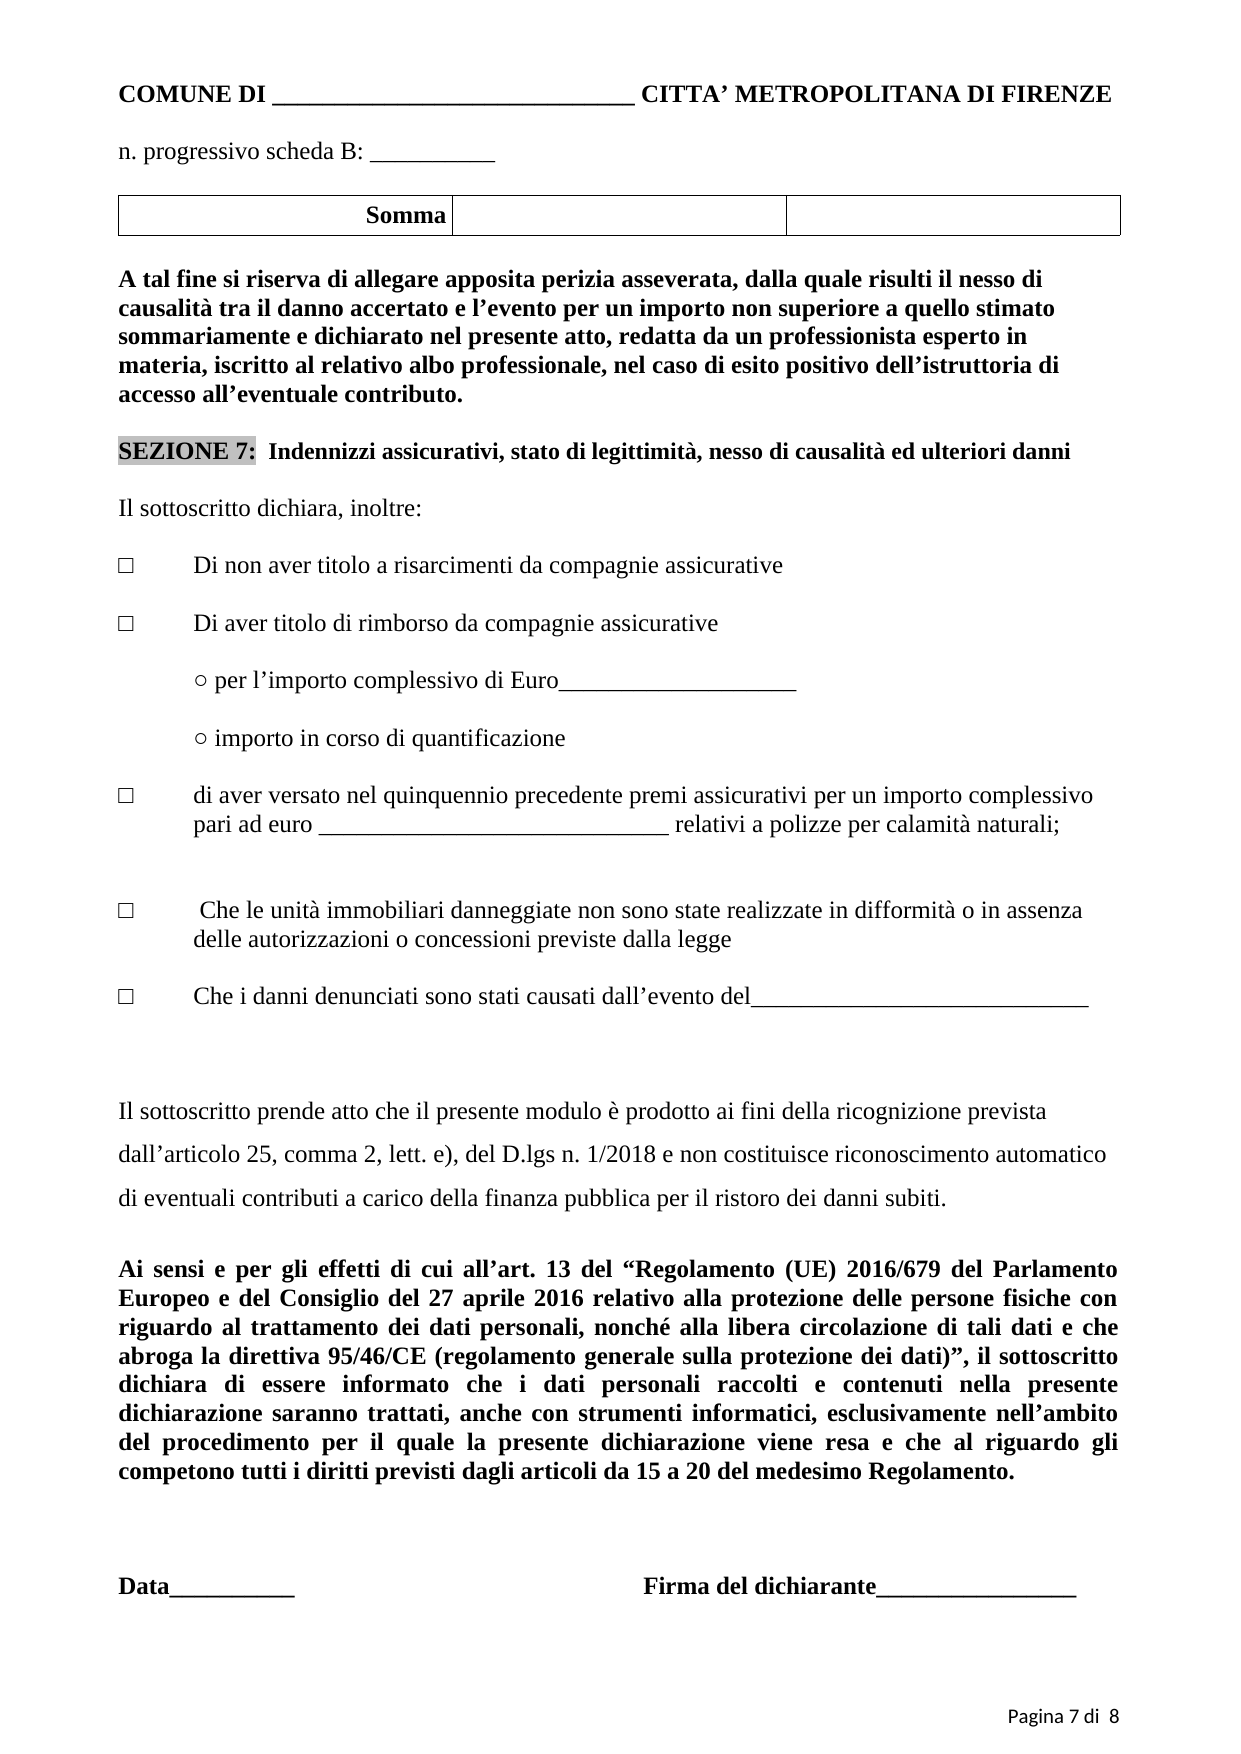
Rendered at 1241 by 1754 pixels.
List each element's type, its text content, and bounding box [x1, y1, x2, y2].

text Il sottoscritto dichiara, inoltre: [118, 493, 1119, 521]
text Data__________ Firma del dichiarante________________ [118, 1571, 1119, 1599]
text □ Che le unità immobiliari danneggiate non sono state realizzate in difformità o in assenza delle autorizzazioni o concessioni previste dalla legge [118, 895, 1119, 953]
text A tal fine si riserva di allegare apposita perizia asseverata, dalla quale risulti il nesso di causalità tra il danno accertato e l’evento per un importo non superiore a quello stimato sommariamente e dichiarato nel presente atto, redatta da un professionista esperto in materia, iscritto al relativo albo professionale, nel caso di esito positivo dell’istruttoria di accesso all’eventuale contributo. [118, 264, 1119, 408]
text ○ importo in corso di quantificazione [118, 723, 1119, 751]
text  [118, 953, 1119, 981]
text □ Che i danni denunciati sono stati causati dall’evento del___________________________ [118, 981, 1119, 1010]
text ○ per l’importo complessivo di Euro___________________ [118, 665, 1119, 694]
text □ Di non aver titolo a risarcimenti da compagnie assicurative [118, 550, 1119, 579]
text SEZIONE 7: Indennizzi assicurativi, stato di legittimità, nesso di causalità ed ulteriori danni [118, 436, 1119, 465]
text  [118, 579, 1119, 608]
text  [118, 866, 1119, 895]
table_cell Somma [119, 196, 452, 235]
text □ Di aver titolo di rimborso da compagnie assicurative [118, 608, 1119, 636]
table_cell [787, 196, 1120, 235]
table_cell [453, 196, 786, 235]
text Ai sensi e per gli effetti di cui all’art. 13 del “Regolamento (UE) 2016/679 del Parlamento Europeo e del Consiglio del 27 aprile 2016 relativo alla protezione delle persone fisiche con riguardo al trattamento dei dati personali, nonché alla libera circolazione di tali dati e che abroga la direttiva 95/46/CE (regolamento generale sulla protezione dei dati)”, il sottoscritto dichiara di essere informato che i dati personali raccolti e contenuti nella presente dichiarazione saranno trattati, anche con strumenti informatici, esclusivamente nell’ambito del procedimento per il quale la presente dichiarazione viene resa e che al riguardo gli competono tutti i diritti previsti dagli articoli da 15 a 20 del medesimo Regolamento. [118, 1254, 1119, 1484]
text  [118, 521, 1119, 550]
text Il sottoscritto prende atto che il presente modulo è prodotto ai fini della ricognizione prevista dall’articolo 25, comma 2, lett. e), del D.lgs n. 1/2018 e non costituisce riconoscimento automatico di eventuali contributi a carico della finanza pubblica per il ristoro dei danni subiti. [118, 1096, 1119, 1211]
text □ di aver versato nel quinquennio precedente premi assicurativi per un importo complessivo pari ad euro ____________________________ relativi a polizze per calamità naturali; [118, 780, 1119, 838]
